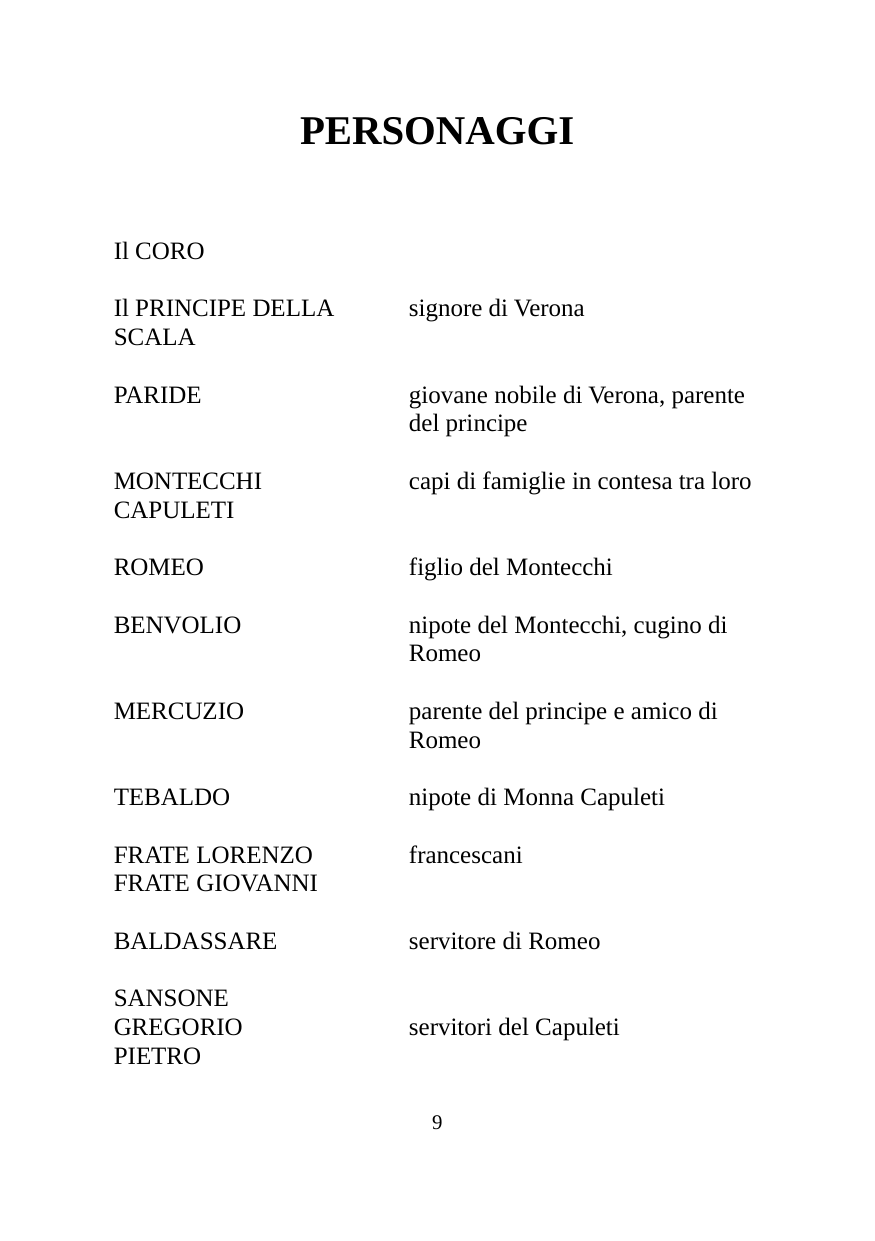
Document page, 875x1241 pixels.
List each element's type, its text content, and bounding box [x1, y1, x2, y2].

table_cell TEBALDO [106, 782, 401, 811]
table_cell parente del principe e amico di Romeo [401, 696, 768, 753]
table_cell [106, 811, 401, 840]
table_cell [401, 581, 768, 610]
table_cell MONTECCHI [106, 466, 401, 495]
table_cell servitore di Romeo [401, 926, 768, 955]
table_cell [106, 265, 401, 293]
table_cell [106, 437, 401, 466]
table_cell FRATE LORENZO [106, 840, 401, 868]
table_cell FRATE GIOVANNI [106, 869, 401, 897]
table_cell francescani [401, 840, 768, 868]
table_cell [401, 265, 768, 293]
table_cell giovane nobile di Verona, parente del principe [401, 380, 768, 437]
table_cell [106, 667, 401, 696]
table_cell GREGORIO [106, 1012, 401, 1041]
table_cell figlio del Montecchi [401, 552, 768, 581]
table_cell [106, 524, 401, 552]
table_cell Il PRINCIPE DELLA SCALA [106, 294, 401, 351]
table_cell [401, 1041, 768, 1070]
table_cell nipote di Monna Capuleti [401, 782, 768, 811]
table_cell signore di Verona [401, 294, 768, 351]
table_cell [401, 437, 768, 466]
table_cell MERCUZIO [106, 696, 401, 753]
table_cell [401, 351, 768, 380]
table_cell [401, 754, 768, 782]
table_cell SANSONE [106, 984, 401, 1012]
table_cell PIETRO [106, 1041, 401, 1070]
table_cell [106, 897, 401, 926]
subtitle PERSONAGGI [106, 106, 768, 153]
table_cell [401, 495, 768, 523]
table_cell BENVOLIO [106, 610, 401, 667]
table_cell servitori del Capuleti [401, 1012, 768, 1041]
table_cell PARIDE [106, 380, 401, 437]
table_cell [106, 955, 401, 983]
table_header [401, 236, 768, 265]
table_cell [401, 524, 768, 552]
table_cell [106, 351, 401, 380]
table_cell capi di famiglie in contesa tra loro [401, 466, 768, 495]
table_cell [401, 869, 768, 897]
table_cell [401, 984, 768, 1012]
table_cell CAPULETI [106, 495, 401, 523]
table_cell [106, 581, 401, 610]
table_cell [401, 897, 768, 926]
table_header Il CORO [106, 236, 401, 265]
table_cell [401, 667, 768, 696]
table_cell nipote del Montecchi, cugino di Romeo [401, 610, 768, 667]
table_cell [106, 754, 401, 782]
table_cell BALDASSARE [106, 926, 401, 955]
table_cell [401, 811, 768, 840]
table_cell [401, 955, 768, 983]
table_cell ROMEO [106, 552, 401, 581]
